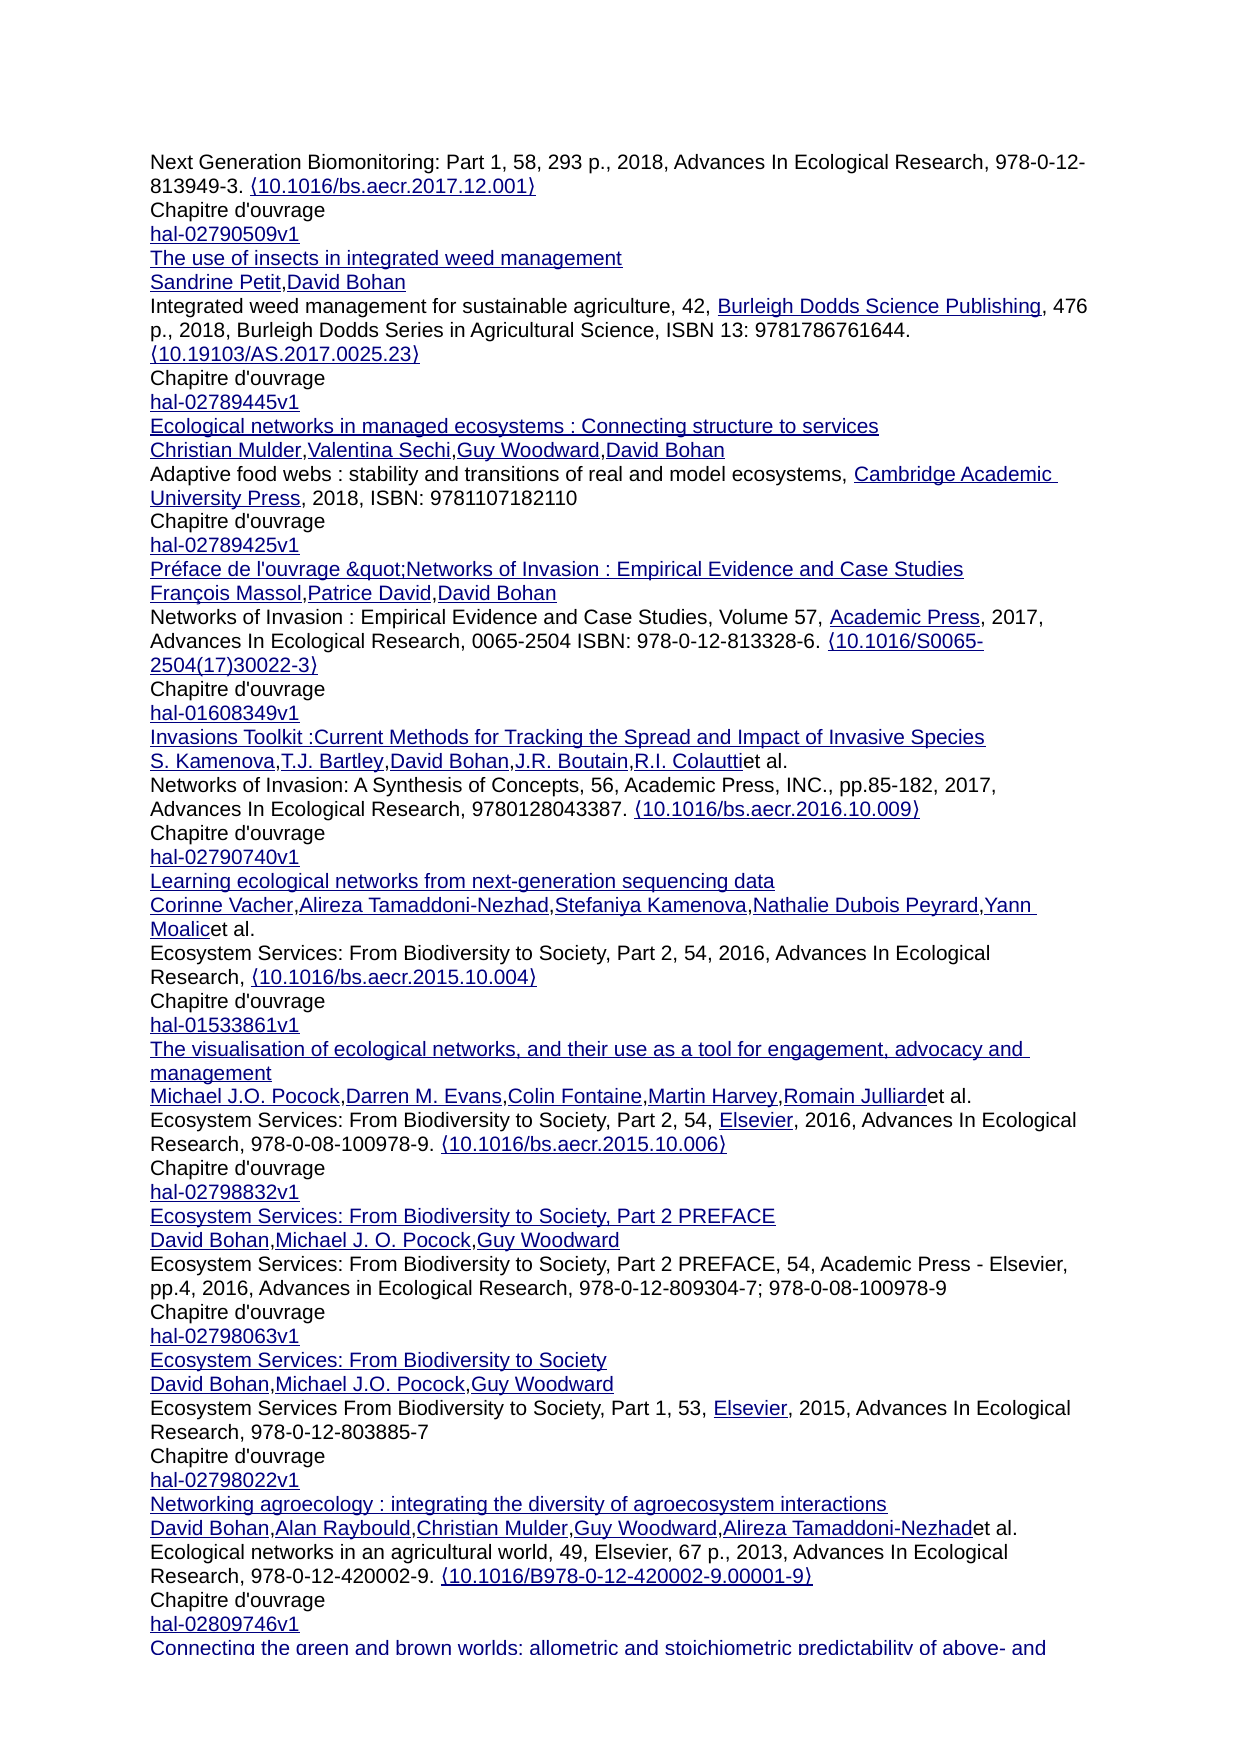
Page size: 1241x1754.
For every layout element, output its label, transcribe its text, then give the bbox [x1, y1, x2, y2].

table_cell Ecosystem Services: From Biodiversity to Society David Bohan,Michael J.O. Pocock,Guy Woodward Ecosystem Services From Biodiversity to Society, Part 1, 53, Elsevier, 2015, Advances In Ecological Research, 978-0-12-803885-7 Chapitre d'ouvrage hal-02798022v1 [150, 1348, 1090, 1492]
table_cell The use of insects in integrated weed management Sandrine Petit,David Bohan Integrated weed management for sustainable agriculture, 42, Burleigh Dodds Science Publishing, 476 p., 2018, Burleigh Dodds Series in Agricultural Science, ISBN 13: 9781786761644. ⟨10.19103/AS.2017.0025.23⟩ Chapitre d'ouvrage hal-02789445v1 [150, 246, 1090, 413]
table_cell The visualisation of ecological networks, and their use as a tool for engagement, advocacy and management Michael J.O. Pocock,Darren M. Evans,Colin Fontaine,Martin Harvey,Romain Julliardet al. Ecosystem Services: From Biodiversity to Society, Part 2, 54, Elsevier, 2016, Advances In Ecological Research, 978-0-08-100978-9. ⟨10.1016/bs.aecr.2015.10.006⟩ Chapitre d'ouvrage hal-02798832v1 [150, 1036, 1090, 1204]
table_cell Networking agroecology : integrating the diversity of agroecosystem interactions David Bohan,Alan Raybould,Christian Mulder,Guy Woodward,Alireza Tamaddoni-Nezhadet al. Ecological networks in an agricultural world, 49, Elsevier, 67 p., 2013, Advances In Ecological Research, 978-0-12-420002-9. ⟨10.1016/B978-0-12-420002-9.00001-9⟩ Chapitre d'ouvrage hal-02809746v1 [150, 1492, 1090, 1635]
table_cell Invasions Toolkit :Current Methods for Tracking the Spread and Impact of Invasive Species S. Kamenova,T.J. Bartley,David Bohan,J.R. Boutain,R.I. Colauttiet al. Networks of Invasion: A Synthesis of Concepts, 56, Academic Press, INC., pp.85-182, 2017, Advances In Ecological Research, 9780128043387. ⟨10.1016/bs.aecr.2016.10.009⟩ Chapitre d'ouvrage hal-02790740v1 [150, 725, 1090, 869]
table_cell Ecosystem Services: From Biodiversity to Society, Part 2 PREFACE David Bohan,Michael J. O. Pocock,Guy Woodward Ecosystem Services: From Biodiversity to Society, Part 2 PREFACE, 54, Academic Press - Elsevier, pp.4, 2016, Advances in Ecological Research, 978-0-12-809304-7; 978-0-08-100978-9 Chapitre d'ouvrage hal-02798063v1 [150, 1204, 1090, 1348]
table_cell Connecting the green and brown worlds: allometric and stoichiometric predictability of above- and [150, 1635, 1090, 1655]
table_cell Next Generation Biomonitoring: Part 1, 58, 293 p., 2018, Advances In Ecological Research, 978-0-12-813949-3. ⟨10.1016/bs.aecr.2017.12.001⟩ Chapitre d'ouvrage hal-02790509v1 [150, 150, 1090, 246]
table_cell Ecological networks in managed ecosystems : Connecting structure to services Christian Mulder,Valentina Sechi,Guy Woodward,David Bohan Adaptive food webs : stability and transitions of real and model ecosystems, Cambridge Academic University Press, 2018, ISBN: 9781107182110 Chapitre d'ouvrage hal-02789425v1 [150, 414, 1090, 557]
table_cell Learning ecological networks from next-generation sequencing data Corinne Vacher,Alireza Tamaddoni-Nezhad,Stefaniya Kamenova,Nathalie Dubois Peyrard,Yann Moalicet al. Ecosystem Services: From Biodiversity to Society, Part 2, 54, 2016, Advances In Ecological Research, ⟨10.1016/bs.aecr.2015.10.004⟩ Chapitre d'ouvrage hal-01533861v1 [150, 869, 1090, 1036]
table_cell Préface de l'ouvrage &quot;Networks of Invasion : Empirical Evidence and Case Studies François Massol,Patrice David,David Bohan Networks of Invasion : Empirical Evidence and Case Studies, Volume 57, Academic Press, 2017, Advances In Ecological Research, 0065-2504 ISBN: 978-0-12-813328-6. ⟨10.1016/S0065-2504(17)30022-3⟩ Chapitre d'ouvrage hal-01608349v1 [150, 557, 1090, 725]
